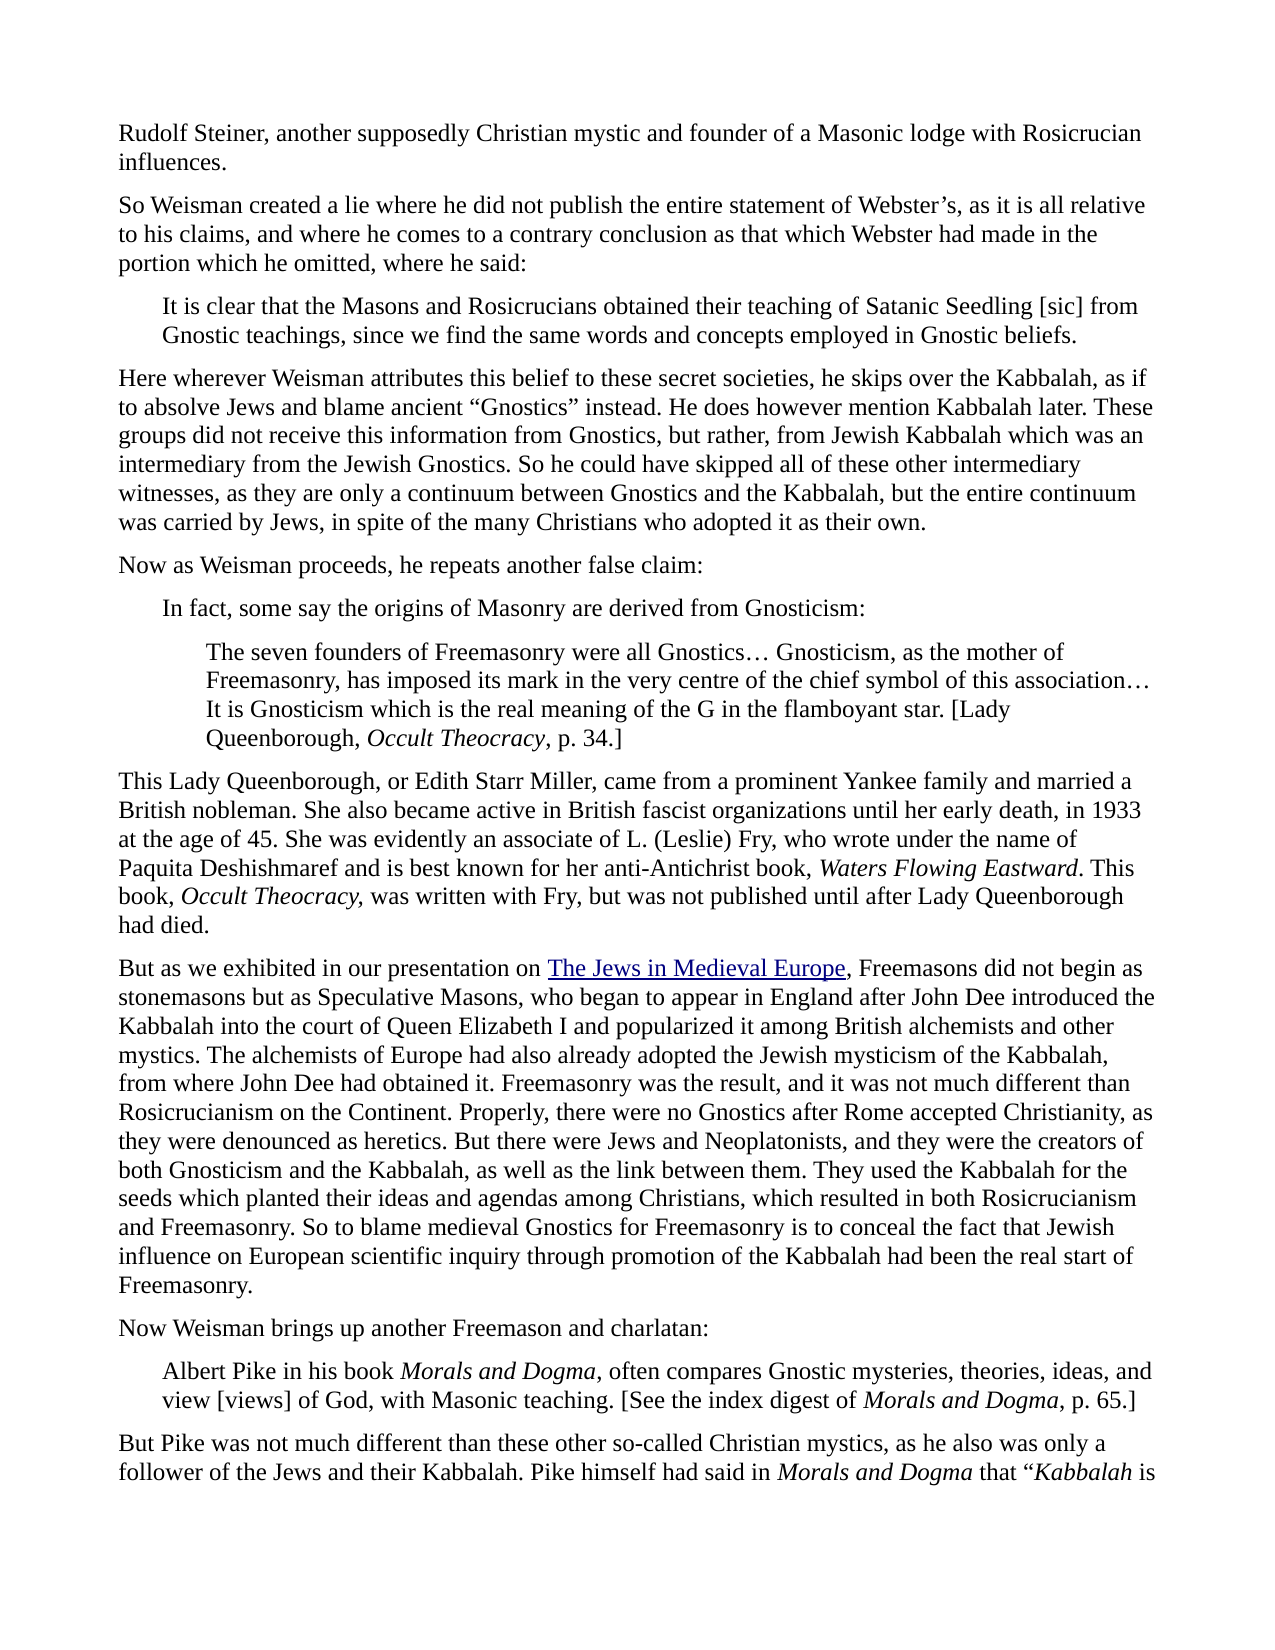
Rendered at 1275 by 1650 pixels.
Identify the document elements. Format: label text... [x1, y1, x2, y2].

text The seven founders of Freemasonry were all Gnostics… Gnosticism, as the mother of Freemasonry, has imposed its mark in the very centre of the chief symbol of this association… It is Gnosticism which is the real meaning of the G in the flamboyant star. [Lady Queenborough, Occult Theocracy, p. 34.] [206, 637, 1157, 752]
text Here wherever Weisman attributes this belief to these secret societies, he skips over the Kabbalah, as if to absolve Jews and blame ancient “Gnostics” instead. He does however mention Kabbalah later. These groups did not receive this information from Gnostics, but rather, from Jewish Kabbalah which was an intermediary from the Jewish Gnostics. So he could have skipped all of these other intermediary witnesses, as they are only a continuum between Gnostics and the Kabbalah, but the entire continuum was carried by Jews, in spite of the many Christians who adopted it as their own. [118, 363, 1157, 536]
text Now as Weisman proceeds, he repeats another false claim: [118, 550, 1157, 579]
text This Lady Queenborough, or Edith Starr Miller, came from a prominent Yankee family and married a British nobleman. She also became active in British fascist organizations until her early death, in 1933 at the age of 45. She was evidently an associate of L. (Leslie) Fry, who wrote under the name of Paquita Deshishmaref and is best known for her anti-Antichrist book, Waters Flowing Eastward. This book, Occult Theocracy, was written with Fry, but was not published until after Lady Queenborough had died. [118, 766, 1157, 939]
text So Weisman created a lie where he did not publish the entire statement of Webster’s, as it is all relative to his claims, and where he comes to a contrary conclusion as that which Webster had made in the portion which he omitted, where he said: [118, 190, 1157, 276]
text Rudolf Steiner, another supposedly Christian mystic and founder of a Masonic lodge with Rosicrucian influences. [118, 118, 1157, 176]
text Albert Pike in his book Morals and Dogma, often compares Gnostic mysteries, theories, ideas, and view [views] of God, with Masonic teaching. [See the index digest of Morals and Dogma, p. 65.] [162, 1356, 1157, 1414]
text But as we exhibited in our presentation on The Jews in Medieval Europe, Freemasons did not begin as stonemasons but as Speculative Masons, who began to appear in England after John Dee introduced the Kabbalah into the court of Queen Elizabeth I and popularized it among British alchemists and other mystics. The alchemists of Europe had also already adopted the Jewish mysticism of the Kabbalah, from where John Dee had obtained it. Freemasonry was the result, and it was not much different than Rosicrucianism on the Continent. Properly, there were no Gnostics after Rome accepted Christianity, as they were denounced as heretics. But there were Jews and Neoplatonists, and they were the creators of both Gnosticism and the Kabbalah, as well as the link between them. They used the Kabbalah for the seeds which planted their ideas and agendas among Christians, which resulted in both Rosicrucianism and Freemasonry. So to blame medieval Gnostics for Freemasonry is to conceal the fact that Jewish influence on European scientific inquiry through promotion of the Kabbalah had been the real start of Freemasonry. [118, 953, 1157, 1298]
text But Pike was not much different than these other so-called Christian mystics, as he also was only a follower of the Jews and their Kabbalah. Pike himself had said in Morals and Dogma that “Kabbalah is [118, 1428, 1157, 1486]
text It is clear that the Masons and Rosicrucians obtained their teaching of Satanic Seedling [sic] from Gnostic teachings, since we find the same words and concepts employed in Gnostic beliefs. [162, 291, 1157, 348]
text Now Weisman brings up another Freemason and charlatan: [118, 1313, 1157, 1342]
text In fact, some say the origins of Masonry are derived from Gnosticism: [162, 593, 1157, 622]
